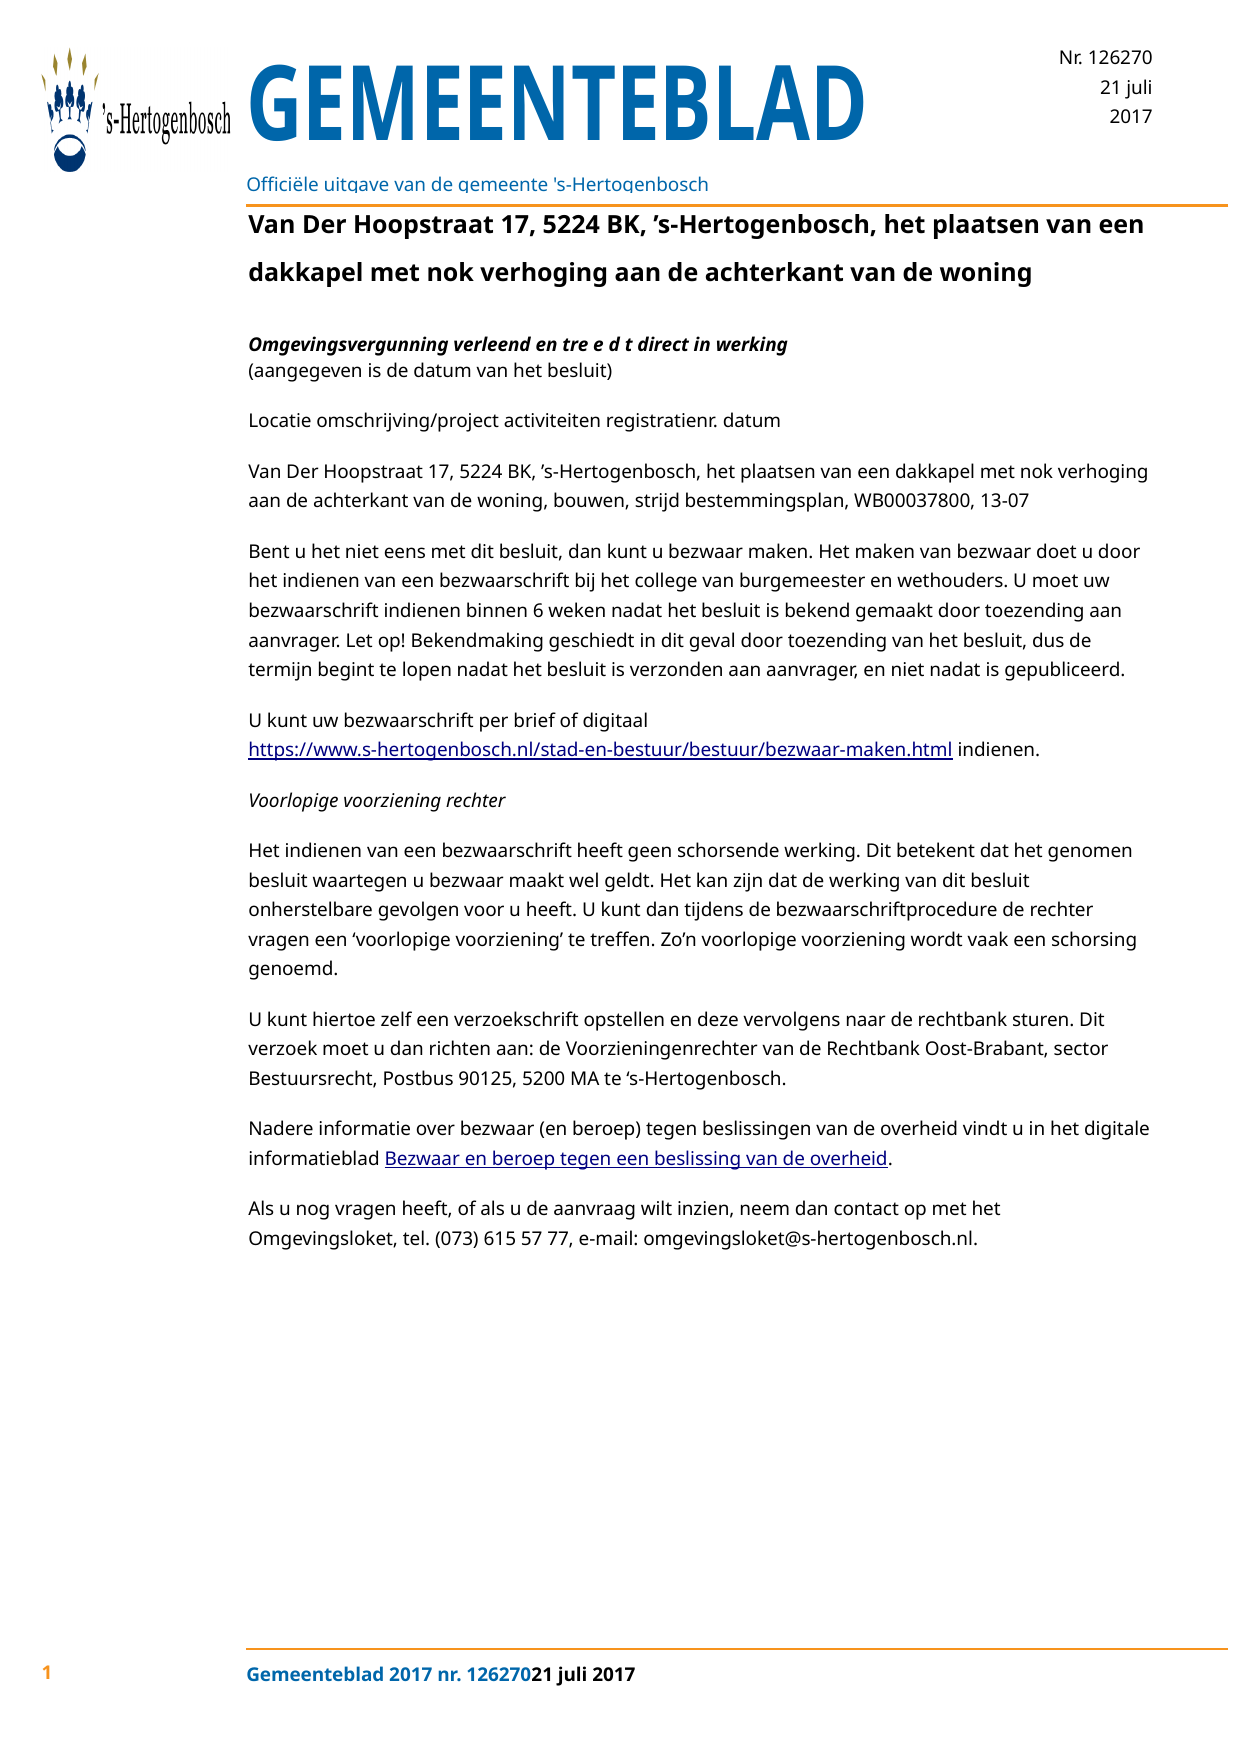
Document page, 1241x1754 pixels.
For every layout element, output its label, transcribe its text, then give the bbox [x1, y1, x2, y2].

text U kunt hiertoe zelf een verzoekschrift opstellen en deze vervolgens naar de rechtbank sturen. Dit verzoek moet u dan richten aan: de Voorzieningenrechter van de Rechtbank Oost-Brabant, sector Bestuursrecht, Postbus 90125, 5200 MA te ‘s-Hertogenbosch. [248, 1006, 1152, 1091]
text Van Der Hoopstraat 17, 5224 BK, ’s-Hertogenbosch, het plaatsen van een dakkapel met nok verhoging aan de achterkant van de woning, bouwen, strijd bestemmingsplan, WB00037800, 13-07 [248, 458, 1152, 513]
text Voorlopige voorziening rechter [248, 787, 1152, 812]
text Van Der Hoopstraat 17, 5224 BK, ’s-Hertogenbosch, het plaatsen van een dakkapel met nok verhoging aan de achterkant van de woning [248, 207, 1152, 288]
text Bent u het niet eens met dit besluit, dan kunt u bezwaar maken. Het maken van bezwaar doet u door het indienen van een bezwaarschrift bij het college van burgemeester en wethouders. U moet uw bezwaarschrift indienen binnen 6 weken nadat het besluit is bekend gemaakt door toezending aan aanvrager. Let op! Bekendmaking geschiedt in dit geval door toezending van het besluit, dus de termijn begint te lopen nadat het besluit is verzonden aan aanvrager, en niet nadat is gepubliceerd. [248, 538, 1152, 682]
text Het indienen van een bezwaarschrift heeft geen schorsende werking. Dit betekent dat het genomen besluit waartegen u bezwaar maakt wel geldt. Het kan zijn dat de werking van dit besluit onherstelbare gevolgen voor u heeft. U kunt dan tijdens de bezwaarschriftprocedure de rechter vragen een ‘voorlopige voorziening’ te treffen. Zo’n voorlopige voorziening wordt vaak een schorsing genoemd. [248, 837, 1152, 981]
text Locatie omschrijving/project activiteiten registratienr. datum [248, 408, 1152, 433]
text Omgevingsvergunning verleend en tre e d t direct in werking [248, 331, 1152, 357]
text U kunt uw bezwaarschrift per brief of digitaal https://www.s-hertogenbosch.nl/stad-en-bestuur/bestuur/bezwaar-maken.html indienen. [248, 707, 1152, 762]
text Als u nog vragen heeft, of als u de aanvraag wilt inzien, neem dan contact op met het Omgevingsloket, tel. (073) 615 57 77, e-mail: omgevingsloket@s-hertogenbosch.nl. [248, 1196, 1152, 1251]
text Nadere informatie over bezwaar (en beroep) tegen beslissingen van de overheid vindt u in het digitale informatieblad Bezwaar en beroep tegen een beslissing van de overheid. [248, 1116, 1152, 1171]
text (aangegeven is de datum van het besluit) [248, 357, 1152, 383]
picture [41, 47, 231, 172]
